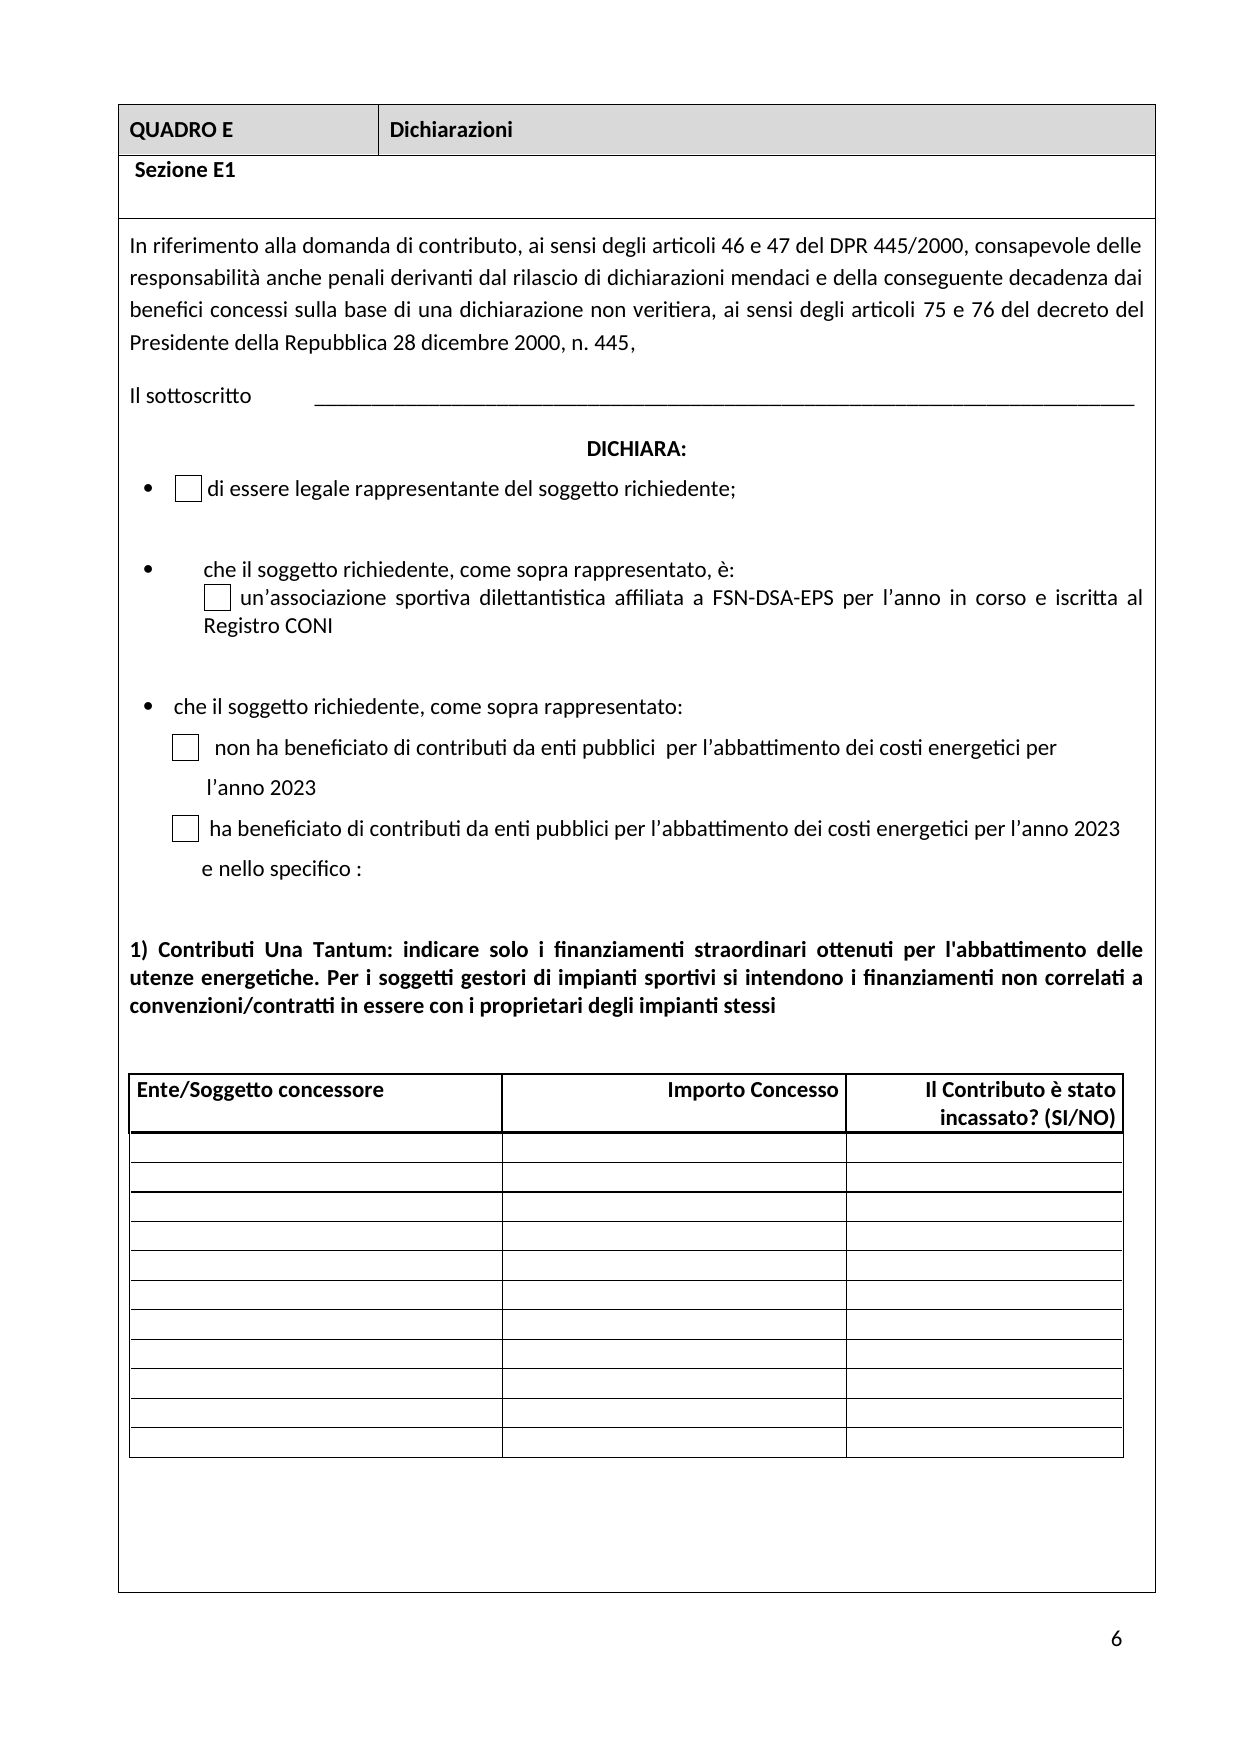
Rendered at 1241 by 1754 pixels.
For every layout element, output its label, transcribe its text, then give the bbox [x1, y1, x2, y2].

table_cell [847, 1162, 1123, 1191]
table_cell [130, 1163, 502, 1191]
table_cell In riferimento alla domanda di contributo, ai sensi degli articoli 46 e 47 del DPR 445/2000, consapevole delle responsabilità anche penali derivanti dal rilascio di dichiarazioni mendaci e della conseguente decadenza dai benefici concessi sulla base di una dichiarazione non veritiera, ai sensi degli articoli 75 e 76 del decreto del Presidente della Repubblica 28 dicembre 2000, n. 445, Il sottoscritto ________________________________________________________________________ DICHIARA: di essere legale rappresentante del soggetto richiedente; che il soggetto richiedente, come sopra rappresentato, è: un’associazione sportiva dilettantistica affiliata a FSN-DSA-EPS per l’anno in corso e iscritta al Registro CONI che il soggetto richiedente, come sopra rappresentato: non ha beneficiato di contributi da enti pubblici per l’abbattimento dei costi energetici per l’anno 2023 ha beneficiato di contributi da enti pubblici per l’abbattimento dei costi energetici per l’anno 2023 e nello specifico : 1) Contributi Una Tantum: indicare solo i finanziamenti straordinari ottenuti per l'abbattimento delle utenze energetiche. Per i soggetti gestori di impianti sportivi si intendono i finanziamenti non correlati a convenzioni/contratti in essere con i proprietari degli impianti stessi [119, 219, 1155, 1592]
table_header QUADRO E [119, 105, 378, 154]
table_cell [503, 1399, 846, 1427]
table_cell [130, 1281, 502, 1309]
table_cell [847, 1339, 1123, 1368]
table_cell [130, 1192, 502, 1221]
table_cell [847, 1250, 1123, 1280]
table_cell [503, 1251, 846, 1280]
table_cell [130, 1340, 502, 1368]
table_cell [847, 1221, 1123, 1250]
table_cell [503, 1193, 846, 1221]
table_cell [503, 1163, 846, 1191]
table_cell [847, 1134, 1123, 1162]
table_header Dichiarazioni [379, 105, 1155, 154]
table_cell [503, 1369, 846, 1398]
table_header Importo Concesso [503, 1075, 845, 1131]
table_cell [503, 1134, 846, 1162]
table_cell [503, 1281, 846, 1309]
table_cell [130, 1132, 502, 1162]
table_cell [130, 1369, 502, 1398]
table_cell [130, 1399, 502, 1427]
table_cell [847, 1398, 1123, 1427]
table_cell [503, 1310, 846, 1339]
table_cell [847, 1280, 1123, 1309]
table_cell [847, 1309, 1123, 1339]
table_cell [847, 1368, 1123, 1398]
table_cell [130, 1310, 502, 1339]
table_cell [130, 1222, 502, 1250]
table_cell [847, 1427, 1123, 1457]
table_cell [503, 1340, 846, 1368]
table_cell Sezione E1 [119, 156, 1155, 218]
table_header Il Contributo è stato incassato? (SI/NO) [847, 1075, 1122, 1131]
table_header Ente/Soggetto concessore [130, 1075, 501, 1131]
table_cell [130, 1428, 502, 1457]
table_cell [503, 1222, 846, 1250]
table_cell [503, 1428, 846, 1457]
table_cell [847, 1191, 1123, 1221]
table_cell [130, 1251, 502, 1280]
